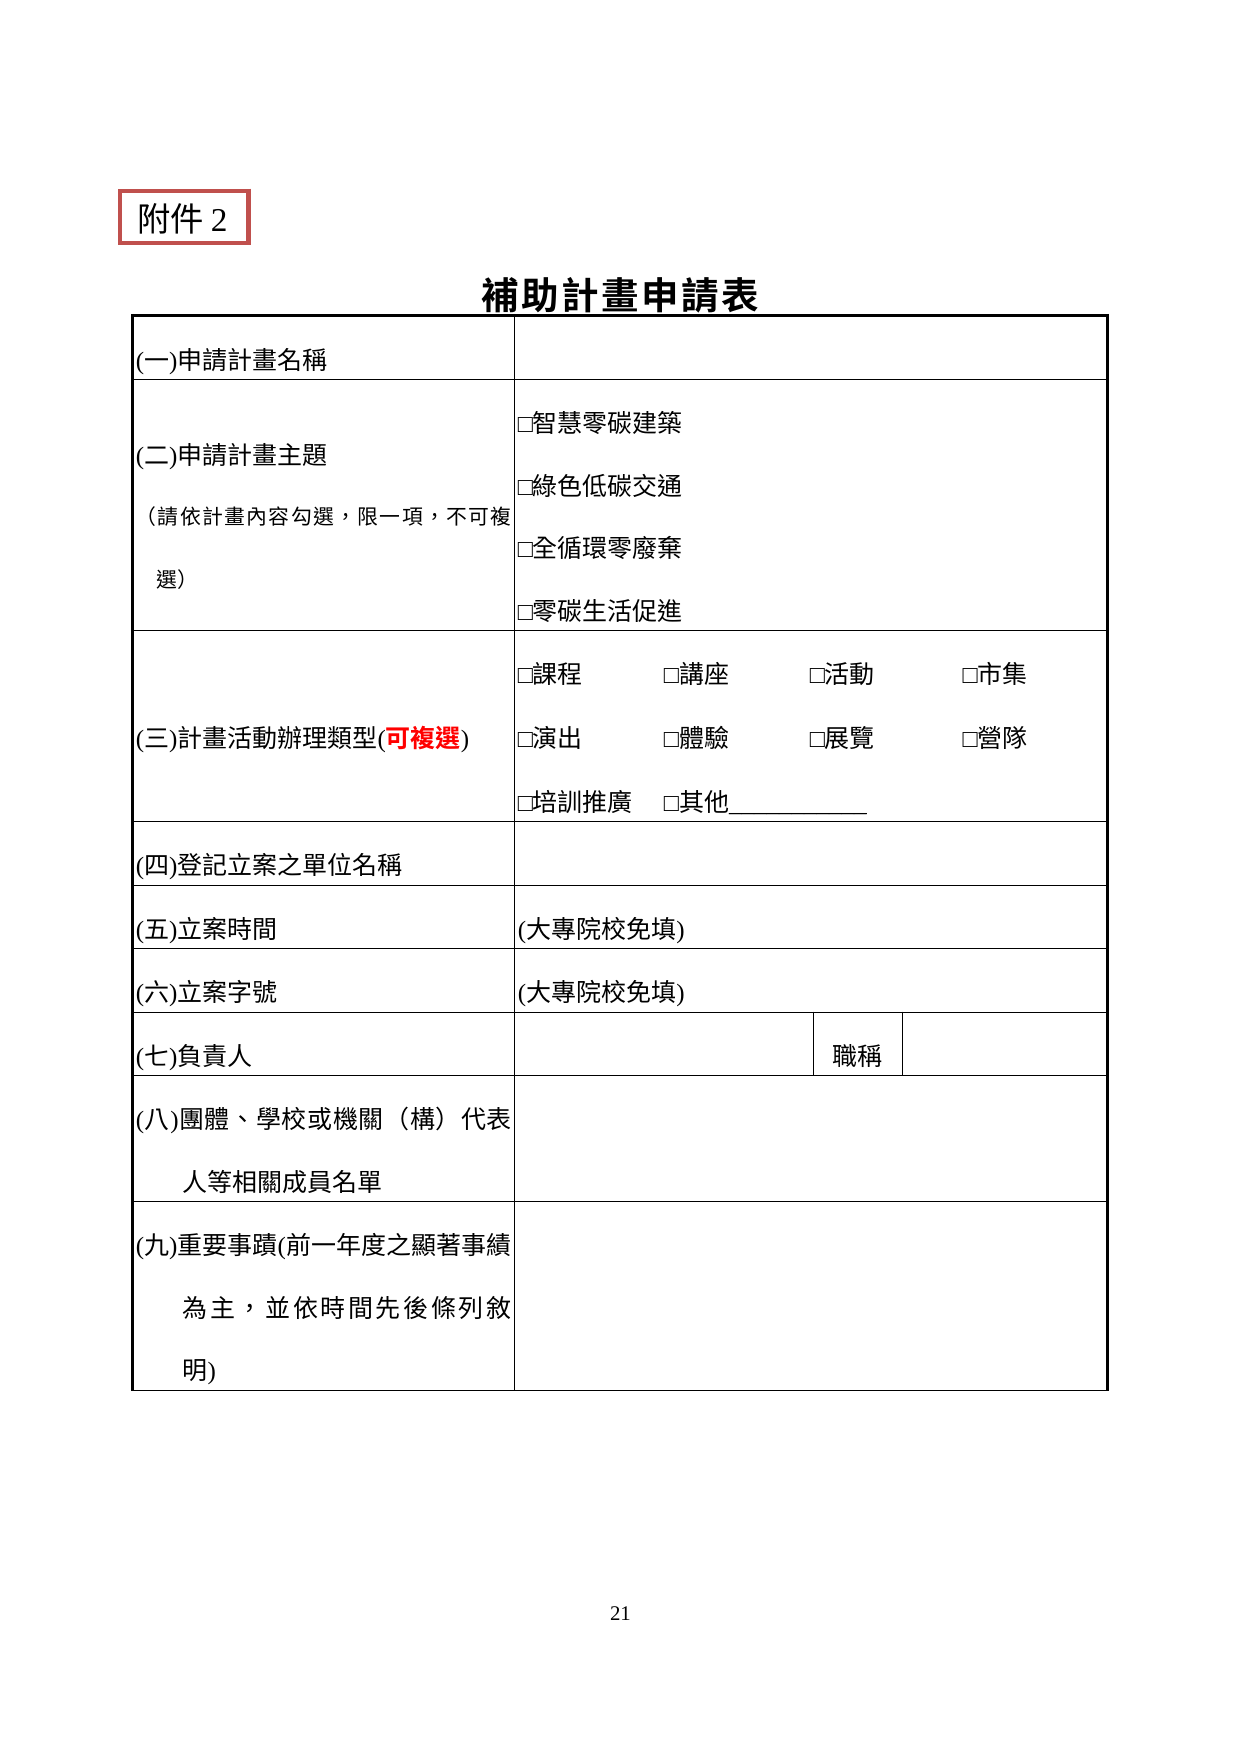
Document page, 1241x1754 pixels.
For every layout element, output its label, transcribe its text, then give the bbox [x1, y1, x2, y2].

table_cell (九)重要事蹟(前一年度之顯著事績為主，並依時間先後條列敘明) [134, 1202, 514, 1390]
table_cell □課程 [515, 631, 663, 694]
table_cell □營隊 [961, 694, 1106, 757]
text 附件2 [137, 200, 231, 233]
table_cell □智慧零碳建築 □綠色低碳交通 □全循環零廢棄 □零碳生活促進 [515, 380, 1106, 630]
table_header [515, 317, 1106, 379]
table_cell (七)負責人 [134, 1013, 514, 1075]
table_cell (六)立案字號 [134, 949, 514, 1012]
table_cell 職稱 [814, 1013, 902, 1075]
table_cell □活動 [809, 631, 961, 694]
table_cell (二)申請計畫主題 （請依計畫內容勾選，限一項，不可複選） [134, 380, 514, 630]
table_cell [515, 1076, 1106, 1201]
table_cell [515, 822, 1106, 884]
table_cell [515, 1013, 813, 1075]
table_header (一)申請計畫名稱 [134, 317, 514, 379]
table_cell (五)立案時間 [134, 886, 514, 948]
table_cell (四)登記立案之單位名稱 [134, 822, 514, 884]
table_cell (大專院校免填) [515, 949, 1106, 1012]
table_cell □體驗 [663, 694, 808, 757]
table_cell (大專院校免填) [515, 886, 1106, 948]
table_cell □講座 [663, 631, 808, 694]
table_cell □培訓推廣 [515, 758, 663, 821]
table_cell [903, 1013, 1106, 1075]
text 補助計畫申請表 [118, 251, 1122, 314]
table_cell (八)團體、學校或機關（構）代表人等相關成員名單 [134, 1076, 514, 1201]
table_cell (三)計畫活動辦理類型(可複選) [134, 631, 514, 821]
table_cell [515, 1202, 1106, 1390]
table_cell □展覽 [809, 694, 961, 757]
table_cell □其他___________ [663, 758, 1106, 821]
table_cell □演出 [515, 694, 663, 757]
table_cell □市集 [961, 631, 1106, 694]
